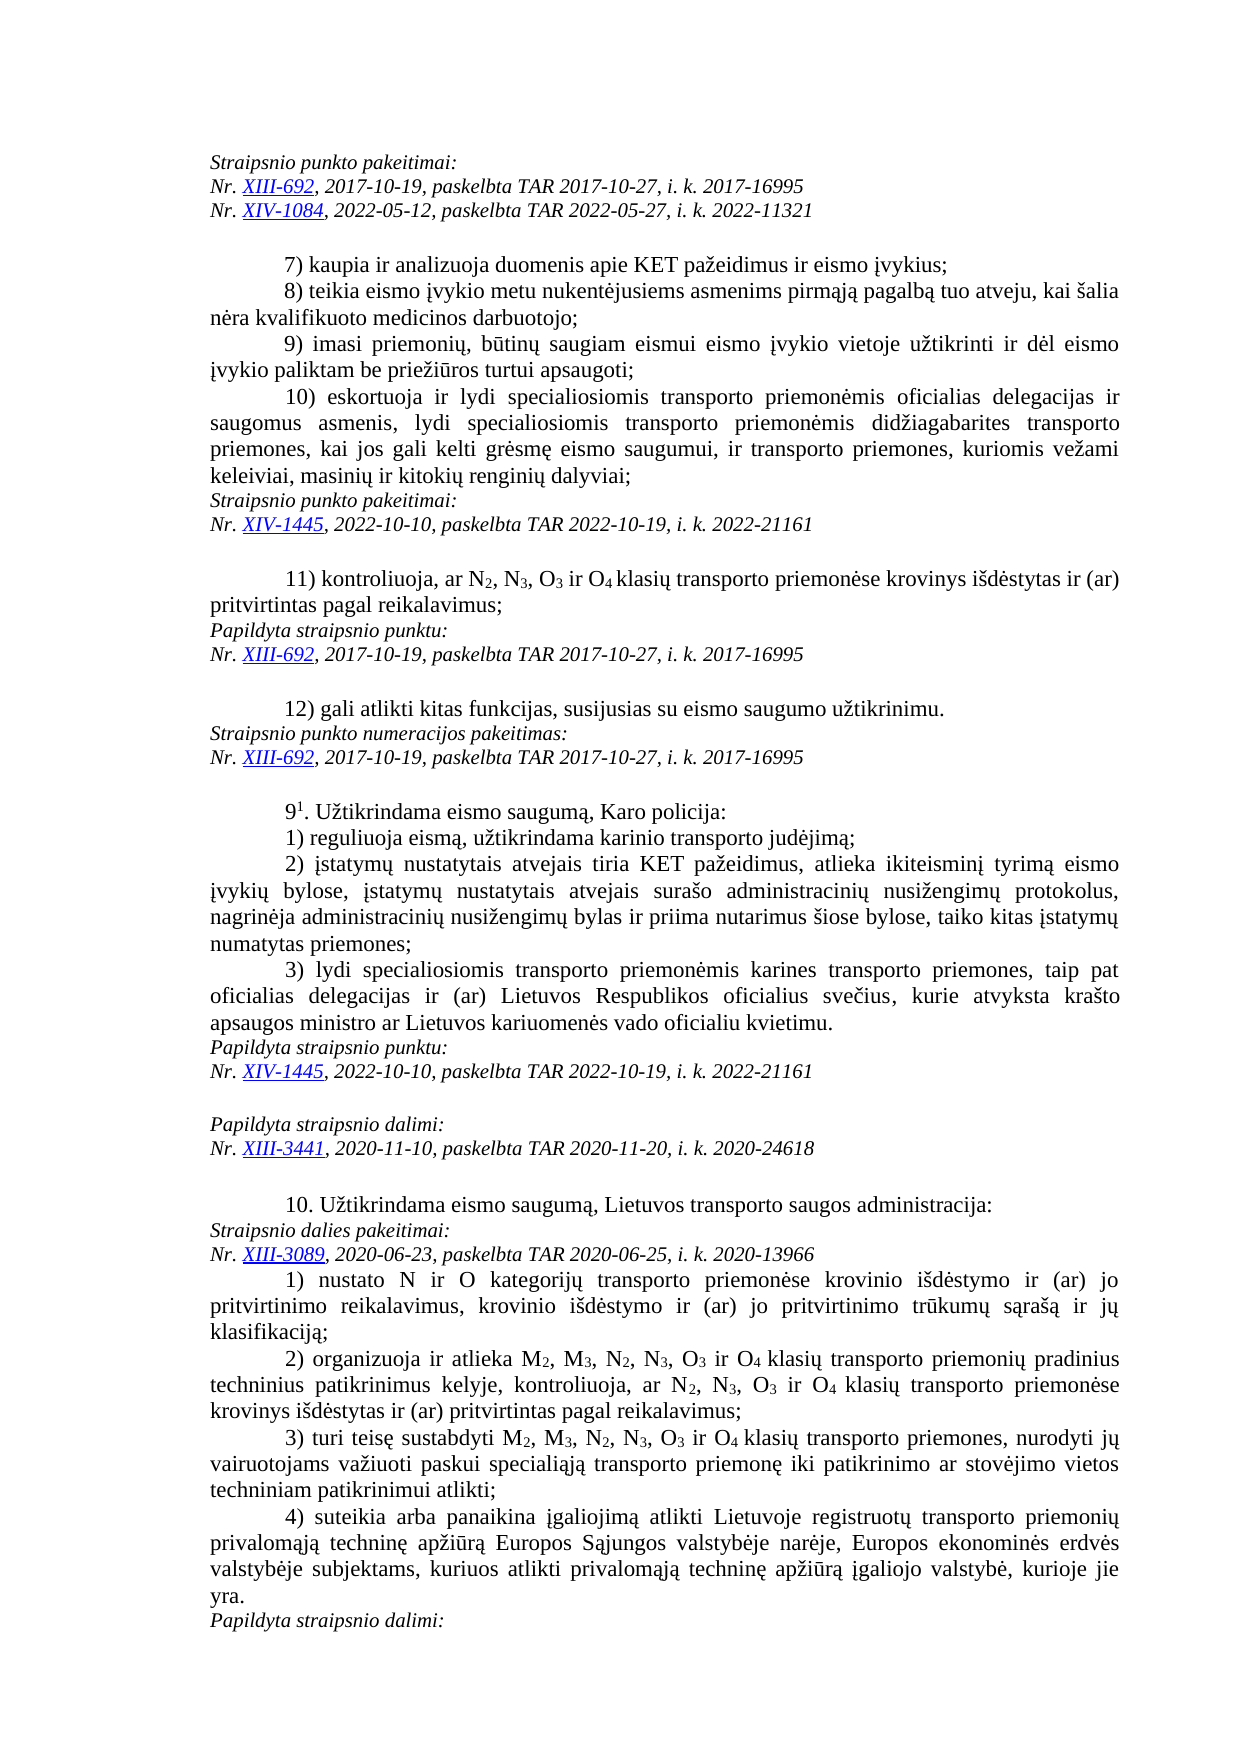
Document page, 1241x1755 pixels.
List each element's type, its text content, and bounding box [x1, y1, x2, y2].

text 4) suteikia arba panaikina įgaliojimą atlikti Lietuvoje registruotų transporto priemonių privalomąją techninę apžiūrą Europos Sąjungos valstybėje narėje, Europos ekonominės erdvės valstybėje subjektams, kuriuos atlikti privalomąją techninę apžiūrą įgaliojo valstybė, kurioje jie yra. [210, 1503, 1120, 1608]
text 12) gali atlikti kitas funkcijas, susijusias su eismo saugumo užtikrinimu. [210, 694, 1120, 721]
text 10) eskortuoja ir lydi specialiosiomis transporto priemonėmis oficialias delegacijas ir saugomus asmenis, lydi specialiosiomis transporto priemonėmis didžiagabarites transporto priemones, kai jos gali kelti grėsmę eismo saugumui, ir transporto priemones, kuriomis vežami keleiviai, masinių ir kitokių renginių dalyviai; [210, 383, 1120, 488]
text Straipsnio punkto numeracijos pakeitimas: [210, 721, 1120, 745]
text Straipsnio dalies pakeitimai: [210, 1217, 1120, 1242]
text Papildyta straipsnio dalimi: [210, 1608, 1120, 1632]
text Nr. XIV-1445, 2022-10-10, paskelbta TAR 2022-10-19, i. k. 2022-21161 [210, 512, 1120, 536]
text 1) reguliuoja eismą, užtikrindama karinio transporto judėjimą; [210, 824, 1120, 851]
text Straipsnio punkto pakeitimai: [210, 488, 1120, 512]
text 8) teikia eismo įvykio metu nukentėjusiems asmenims pirmąją pagalbą tuo atveju, kai šalia nėra kvalifikuoto medicinos darbuotojo; [210, 277, 1120, 330]
text 11) kontroliuoja, ar N2, N3, O3 ir O4 klasių transporto priemonėse krovinys išdėstytas ir (ar) pritvirtintas pagal reikalavimus; [210, 565, 1120, 618]
text 7) kaupia ir analizuoja duomenis apie KET pažeidimus ir eismo įvykius; [210, 251, 1120, 277]
text Straipsnio punkto pakeitimai: [210, 150, 1120, 174]
text Papildyta straipsnio punktu: [210, 1035, 1120, 1059]
text Nr. XIII-3089, 2020-06-23, paskelbta TAR 2020-06-25, i. k. 2020-13966 [210, 1242, 1120, 1266]
text 1) nustato N ir O kategorijų transporto priemonėse krovinio išdėstymo ir (ar) jo pritvirtinimo reikalavimus, krovinio išdėstymo ir (ar) jo pritvirtinimo trūkumų sąrašą ir jų klasifikaciją; [210, 1266, 1120, 1345]
text Papildyta straipsnio dalimi: [210, 1112, 1120, 1136]
text Nr. XIV-1084, 2022-05-12, paskelbta TAR 2022-05-27, i. k. 2022-11321 [210, 198, 1120, 222]
text 91. Užtikrindama eismo saugumą, Karo policija: [210, 798, 1120, 824]
text Nr. XIV-1445, 2022-10-10, paskelbta TAR 2022-10-19, i. k. 2022-21161 [210, 1059, 1120, 1083]
text Papildyta straipsnio punktu: [210, 618, 1120, 642]
text 10. Užtikrindama eismo saugumą, Lietuvos transporto saugos administracija: [210, 1189, 1120, 1217]
text Nr. XIII-3441, 2020-11-10, paskelbta TAR 2020-11-20, i. k. 2020-24618 [210, 1136, 1120, 1160]
text 3) turi teisę sustabdyti M2, M3, N2, N3, O3 ir O4 klasių transporto priemones, nurodyti jų vairuotojams važiuoti paskui specialiąją transporto priemonę iki patikrinimo ar stovėjimo vietos techniniam patikrinimui atlikti; [210, 1424, 1120, 1503]
text Nr. XIII-692, 2017-10-19, paskelbta TAR 2017-10-27, i. k. 2017-16995 [210, 174, 1120, 198]
text 2) organizuoja ir atlieka M2, M3, N2, N3, O3 ir O4 klasių transporto priemonių pradinius techninius patikrinimus kelyje, kontroliuoja, ar N2, N3, O3 ir O4 klasių transporto priemonėse krovinys išdėstytas ir (ar) pritvirtintas pagal reikalavimus; [210, 1345, 1120, 1424]
text 3) lydi specialiosiomis transporto priemonėmis karines transporto priemones, taip pat oficialias delegacijas ir (ar) Lietuvos Respublikos oficialius svečius, kurie atvyksta krašto apsaugos ministro ar Lietuvos kariuomenės vado oficialiu kvietimu. [210, 956, 1120, 1035]
text 2) įstatymų nustatytais atvejais tiria KET pažeidimus, atlieka ikiteisminį tyrimą eismo įvykių bylose, įstatymų nustatytais atvejais surašo administracinių nusižengimų protokolus, nagrinėja administracinių nusižengimų bylas ir priima nutarimus šiose bylose, taiko kitas įstatymų numatytas priemones; [210, 851, 1120, 956]
text Nr. XIII-692, 2017-10-19, paskelbta TAR 2017-10-27, i. k. 2017-16995 [210, 642, 1120, 666]
text 9) imasi priemonių, būtinų saugiam eismui eismo įvykio vietoje užtikrinti ir dėl eismo įvykio paliktam be priežiūros turtui apsaugoti; [210, 330, 1120, 383]
text Nr. XIII-692, 2017-10-19, paskelbta TAR 2017-10-27, i. k. 2017-16995 [210, 745, 1120, 769]
